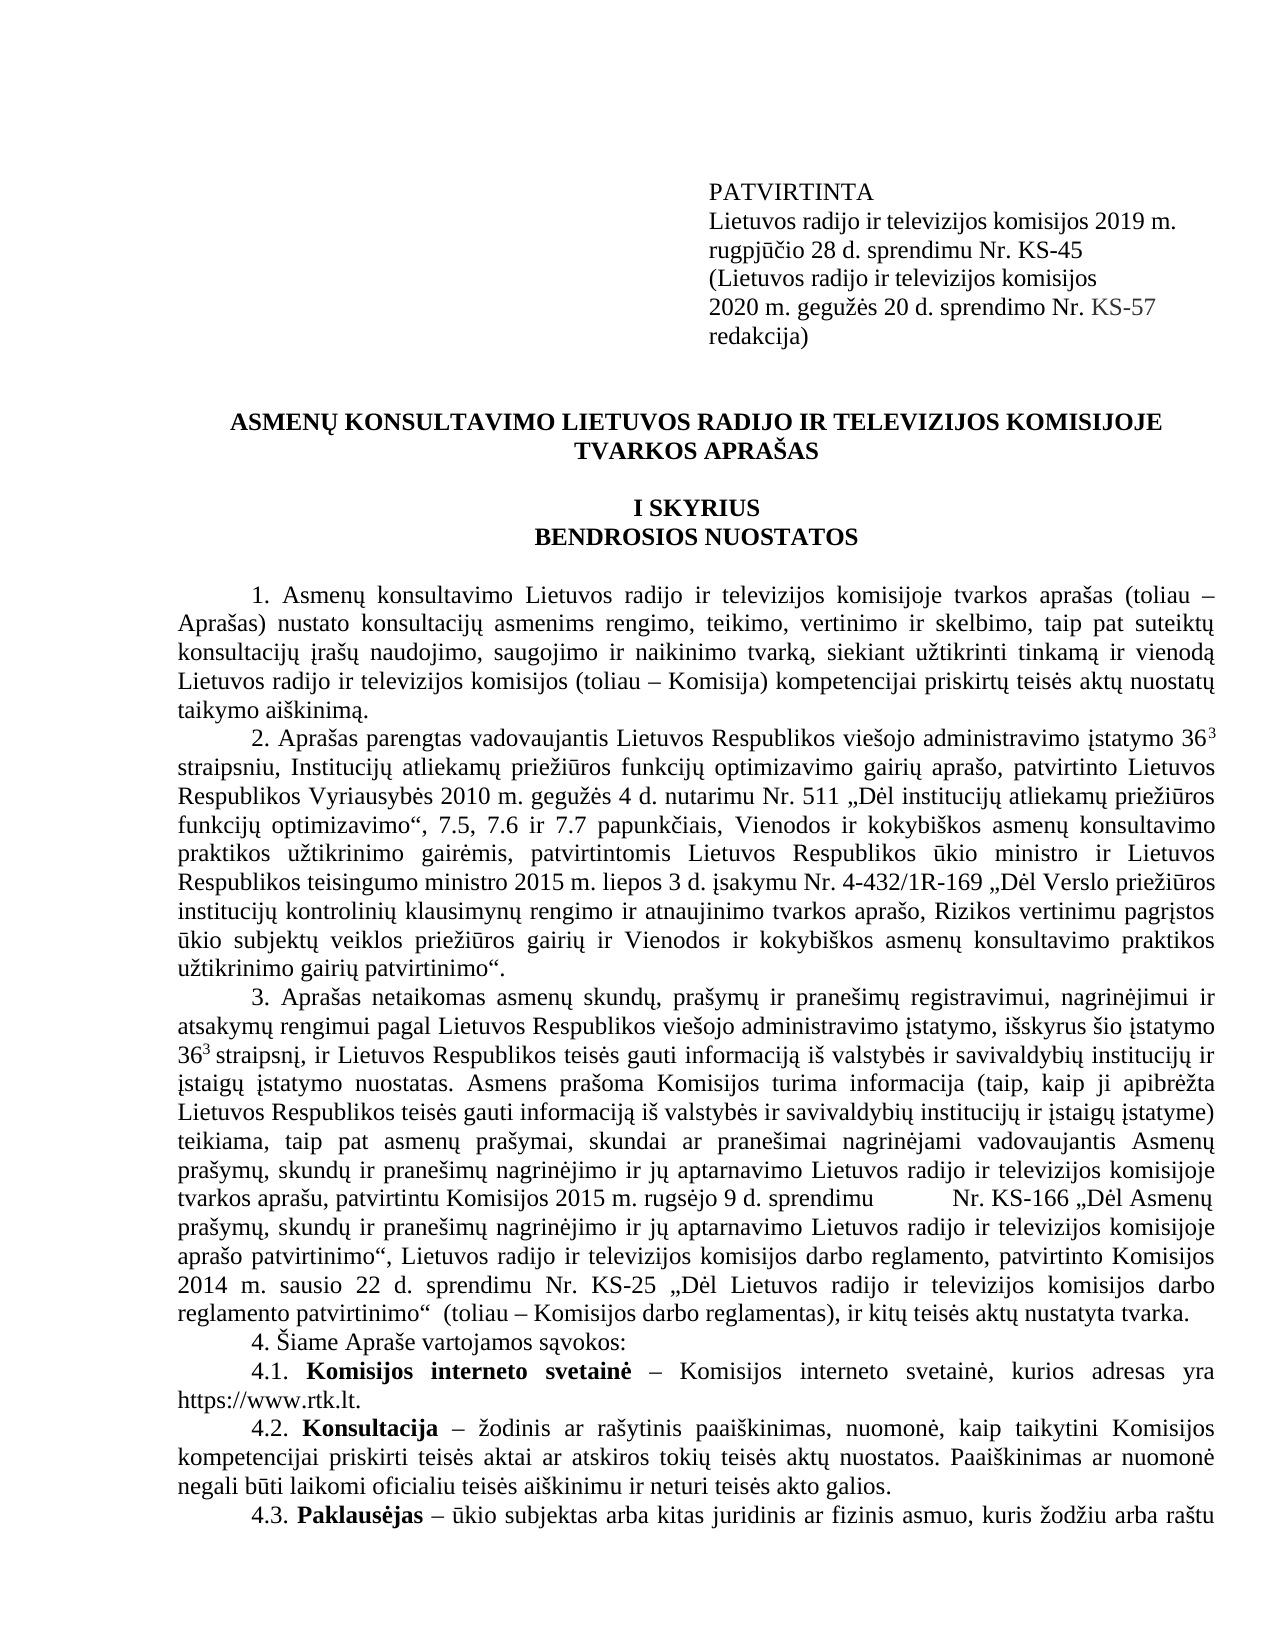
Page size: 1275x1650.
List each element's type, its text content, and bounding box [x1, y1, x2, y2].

text 2020 m. gegužės 20 d. sprendimo Nr. KS-57 [177, 292, 1216, 321]
text 4.1. Komisijos interneto svetainė – Komisijos interneto svetainė, kurios adresas yra https://www.rtk.lt. [177, 1356, 1216, 1413]
text I SKYRIUS [177, 493, 1216, 522]
text (Lietuvos radijo ir televizijos komisijos [177, 263, 1216, 292]
text 3. Aprašas netaikomas asmenų skundų, prašymų ir pranešimų registravimui, nagrinėjimui ir atsakymų rengimui pagal Lietuvos Respublikos viešojo administravimo įstatymo, išskyrus šio įstatymo 363 straipsnį, ir Lietuvos Respublikos teisės gauti informaciją iš valstybės ir savivaldybių institucijų ir įstaigų įstatymo nuostatas. Asmens prašoma Komisijos turima informacija (taip, kaip ji apibrėžta Lietuvos Respublikos teisės gauti informaciją iš valstybės ir savivaldybių institucijų ir įstaigų įstatyme) teikiama, taip pat asmenų prašymai, skundai ar pranešimai nagrinėjami vadovaujantis Asmenų prašymų, skundų ir pranešimų nagrinėjimo ir jų aptarnavimo Lietuvos radijo ir televizijos komisijoje tvarkos aprašu, patvirtintu Komisijos 2015 m. rugsėjo 9 d. sprendimu Nr. KS-166 „Dėl Asmenų prašymų, skundų ir pranešimų nagrinėjimo ir jų aptarnavimo Lietuvos radijo ir televizijos komisijoje aprašo patvirtinimo“, Lietuvos radijo ir televizijos komisijos darbo reglamento, patvirtinto Komisijos 2014 m. sausio 22 d. sprendimu Nr. KS-25 „Dėl Lietuvos radijo ir televizijos komisijos darbo reglamento patvirtinimo“ (toliau – Komisijos darbo reglamentas), ir kitų teisės aktų nustatyta tvarka. [177, 982, 1216, 1327]
text 4.3. Paklausėjas – ūkio subjektas arba kitas juridinis ar fizinis asmuo, kuris žodžiu arba raštu [177, 1500, 1216, 1528]
text Bendrosios nuostatos [177, 522, 1216, 551]
text 4. Šiame Apraše vartojamos sąvokos: [177, 1327, 1216, 1356]
text redakcija) [177, 321, 1216, 350]
text 1. Asmenų konsultavimo Lietuvos radijo ir televizijos komisijoje tvarkos aprašas (toliau – Aprašas) nustato konsultacijų asmenims rengimo, teikimo, vertinimo ir skelbimo, taip pat suteiktų konsultacijų įrašų naudojimo, saugojimo ir naikinimo tvarką, siekiant užtikrinti tinkamą ir vienodą Lietuvos radijo ir televizijos komisijos (toliau – Komisija) kompetencijai priskirtų teisės aktų nuostatų taikymo aiškinimą. [177, 580, 1216, 723]
text PATVIRTINTA [177, 177, 1216, 206]
text 4.2. Konsultacija – žodinis ar rašytinis paaiškinimas, nuomonė, kaip taikytini Komisijos kompetencijai priskirti teisės aktai ar atskiros tokių teisės aktų nuostatos. Paaiškinimas ar nuomonė negali būti laikomi oficialiu teisės aiškinimu ir neturi teisės akto galios. [177, 1413, 1216, 1500]
text ASMENŲ KONSULTAVIMO LIETUVOS RADIJO IR TELEVIZIJOS KOMISIJOJE TVARKOS APRAŠAS [177, 407, 1216, 465]
text 2. Aprašas parengtas vadovaujantis Lietuvos Respublikos viešojo administravimo įstatymo 363 straipsniu, Institucijų atliekamų priežiūros funkcijų optimizavimo gairių aprašo, patvirtinto Lietuvos Respublikos Vyriausybės 2010 m. gegužės 4 d. nutarimu Nr. 511 „Dėl institucijų atliekamų priežiūros funkcijų optimizavimo“, 7.5, 7.6 ir 7.7 papunkčiais, Vienodos ir kokybiškos asmenų konsultavimo praktikos užtikrinimo gairėmis, patvirtintomis Lietuvos Respublikos ūkio ministro ir Lietuvos Respublikos teisingumo ministro 2015 m. liepos 3 d. įsakymu Nr. 4-432/1R-169 „Dėl Verslo priežiūros institucijų kontrolinių klausimynų rengimo ir atnaujinimo tvarkos aprašo, Rizikos vertinimu pagrįstos ūkio subjektų veiklos priežiūros gairių ir Vienodos ir kokybiškos asmenų konsultavimo praktikos užtikrinimo gairių patvirtinimo“. [177, 723, 1216, 982]
text Lietuvos radijo ir televizijos komisijos 2019 m. [177, 206, 1216, 235]
text rugpjūčio 28 d. sprendimu Nr. KS-45 [177, 235, 1216, 263]
